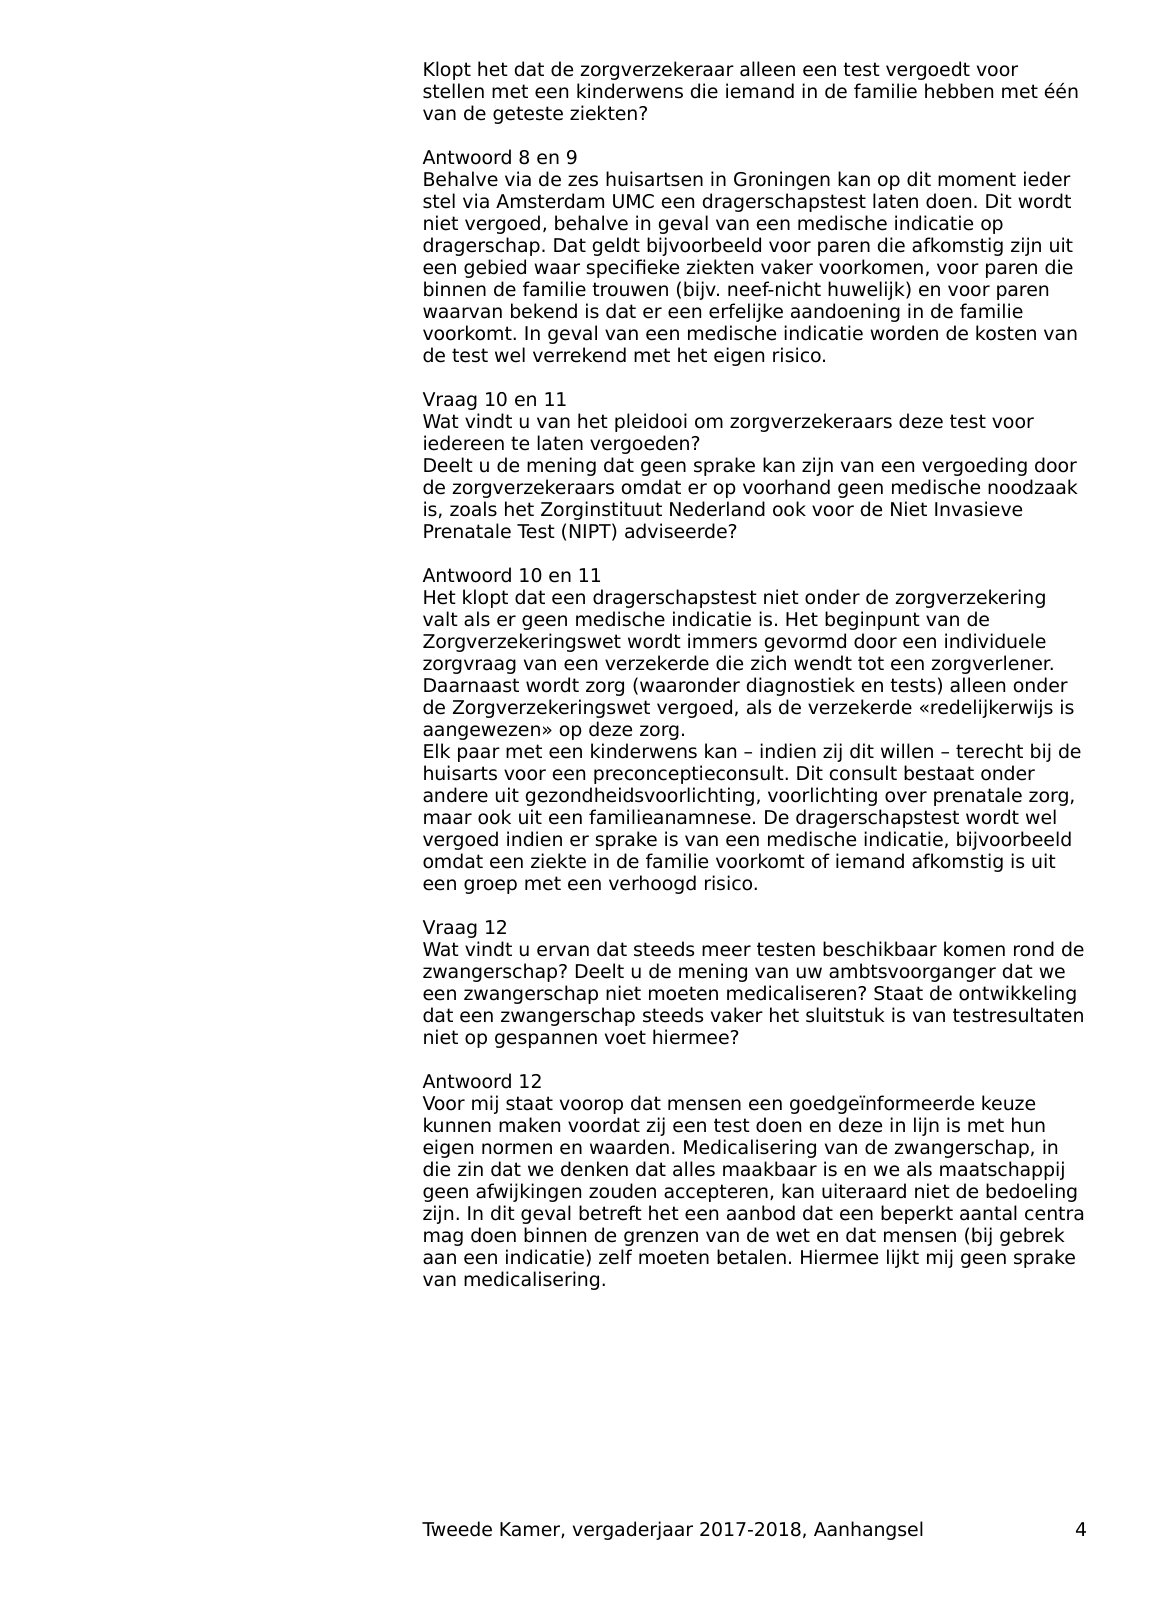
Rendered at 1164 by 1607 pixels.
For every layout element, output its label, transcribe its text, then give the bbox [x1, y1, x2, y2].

text Vraag 10 en 11 [422, 389, 1087, 411]
text Wat vindt u van het pleidooi om zorgverzekeraars deze test voor iedereen te laten vergoeden? [422, 411, 1087, 455]
text Het klopt dat een dragerschapstest niet onder de zorgverzekering valt als er geen medische indicatie is. Het beginpunt van de Zorgverzekeringswet wordt immers gevormd door een individuele zorgvraag van een verzekerde die zich wendt tot een zorgverlener. Daarnaast wordt zorg (waaronder diagnostiek en tests) alleen onder de Zorgverzekeringswet vergoed, als de verzekerde «redelijkerwijs is aangewezen» op deze zorg. [422, 587, 1087, 741]
text Elk paar met een kinderwens kan – indien zij dit willen – terecht bij de huisarts voor een preconceptieconsult. Dit consult bestaat onder andere uit gezondheidsvoorlichting, voorlichting over prenatale zorg, maar ook uit een familieanamnese. De dragerschapstest wordt wel vergoed indien er sprake is van een medische indicatie, bijvoorbeeld omdat een ziekte in de familie voorkomt of iemand afkomstig is uit een groep met een verhoogd risico. [422, 741, 1087, 895]
text Antwoord 8 en 9 [422, 147, 1087, 169]
text Deelt u de mening dat geen sprake kan zijn van een vergoeding door de zorgverzekeraars omdat er op voorhand geen medische noodzaak is, zoals het Zorginstituut Nederland ook voor de Niet Invasieve Prenatale Test (NIPT) adviseerde? [422, 455, 1087, 543]
text Antwoord 12 [422, 1071, 1087, 1093]
text Voor mij staat voorop dat mensen een goedgeïnformeerde keuze kunnen maken voordat zij een test doen en deze in lijn is met hun eigen normen en waarden. Medicalisering van de zwangerschap, in die zin dat we denken dat alles maakbaar is en we als maatschappij geen afwijkingen zouden accepteren, kan uiteraard niet de bedoeling zijn. In dit geval betreft het een aanbod dat een beperkt aantal centra mag doen binnen de grenzen van de wet en dat mensen (bij gebrek aan een indicatie) zelf moeten betalen. Hiermee lijkt mij geen sprake van medicalisering. [422, 1093, 1087, 1291]
text Wat vindt u ervan dat steeds meer testen beschikbaar komen rond de zwangerschap? Deelt u de mening van uw ambtsvoorganger dat we een zwangerschap niet moeten medicaliseren? Staat de ontwikkeling dat een zwangerschap steeds vaker het sluitstuk is van testresultaten niet op gespannen voet hiermee? [422, 939, 1087, 1049]
text Klopt het dat de zorgverzekeraar alleen een test vergoedt voor stellen met een kinderwens die iemand in de familie hebben met één van de geteste ziekten? [422, 59, 1087, 125]
text Antwoord 10 en 11 [422, 565, 1087, 587]
text Behalve via de zes huisartsen in Groningen kan op dit moment ieder stel via Amsterdam UMC een dragerschapstest laten doen. Dit wordt niet vergoed, behalve in geval van een medische indicatie op dragerschap. Dat geldt bijvoorbeeld voor paren die afkomstig zijn uit een gebied waar specifieke ziekten vaker voorkomen, voor paren die binnen de familie trouwen (bijv. neef-nicht huwelijk) en voor paren waarvan bekend is dat er een erfelijke aandoening in de familie voorkomt. In geval van een medische indicatie worden de kosten van de test wel verrekend met het eigen risico. [422, 169, 1087, 367]
text Vraag 12 [422, 917, 1087, 939]
